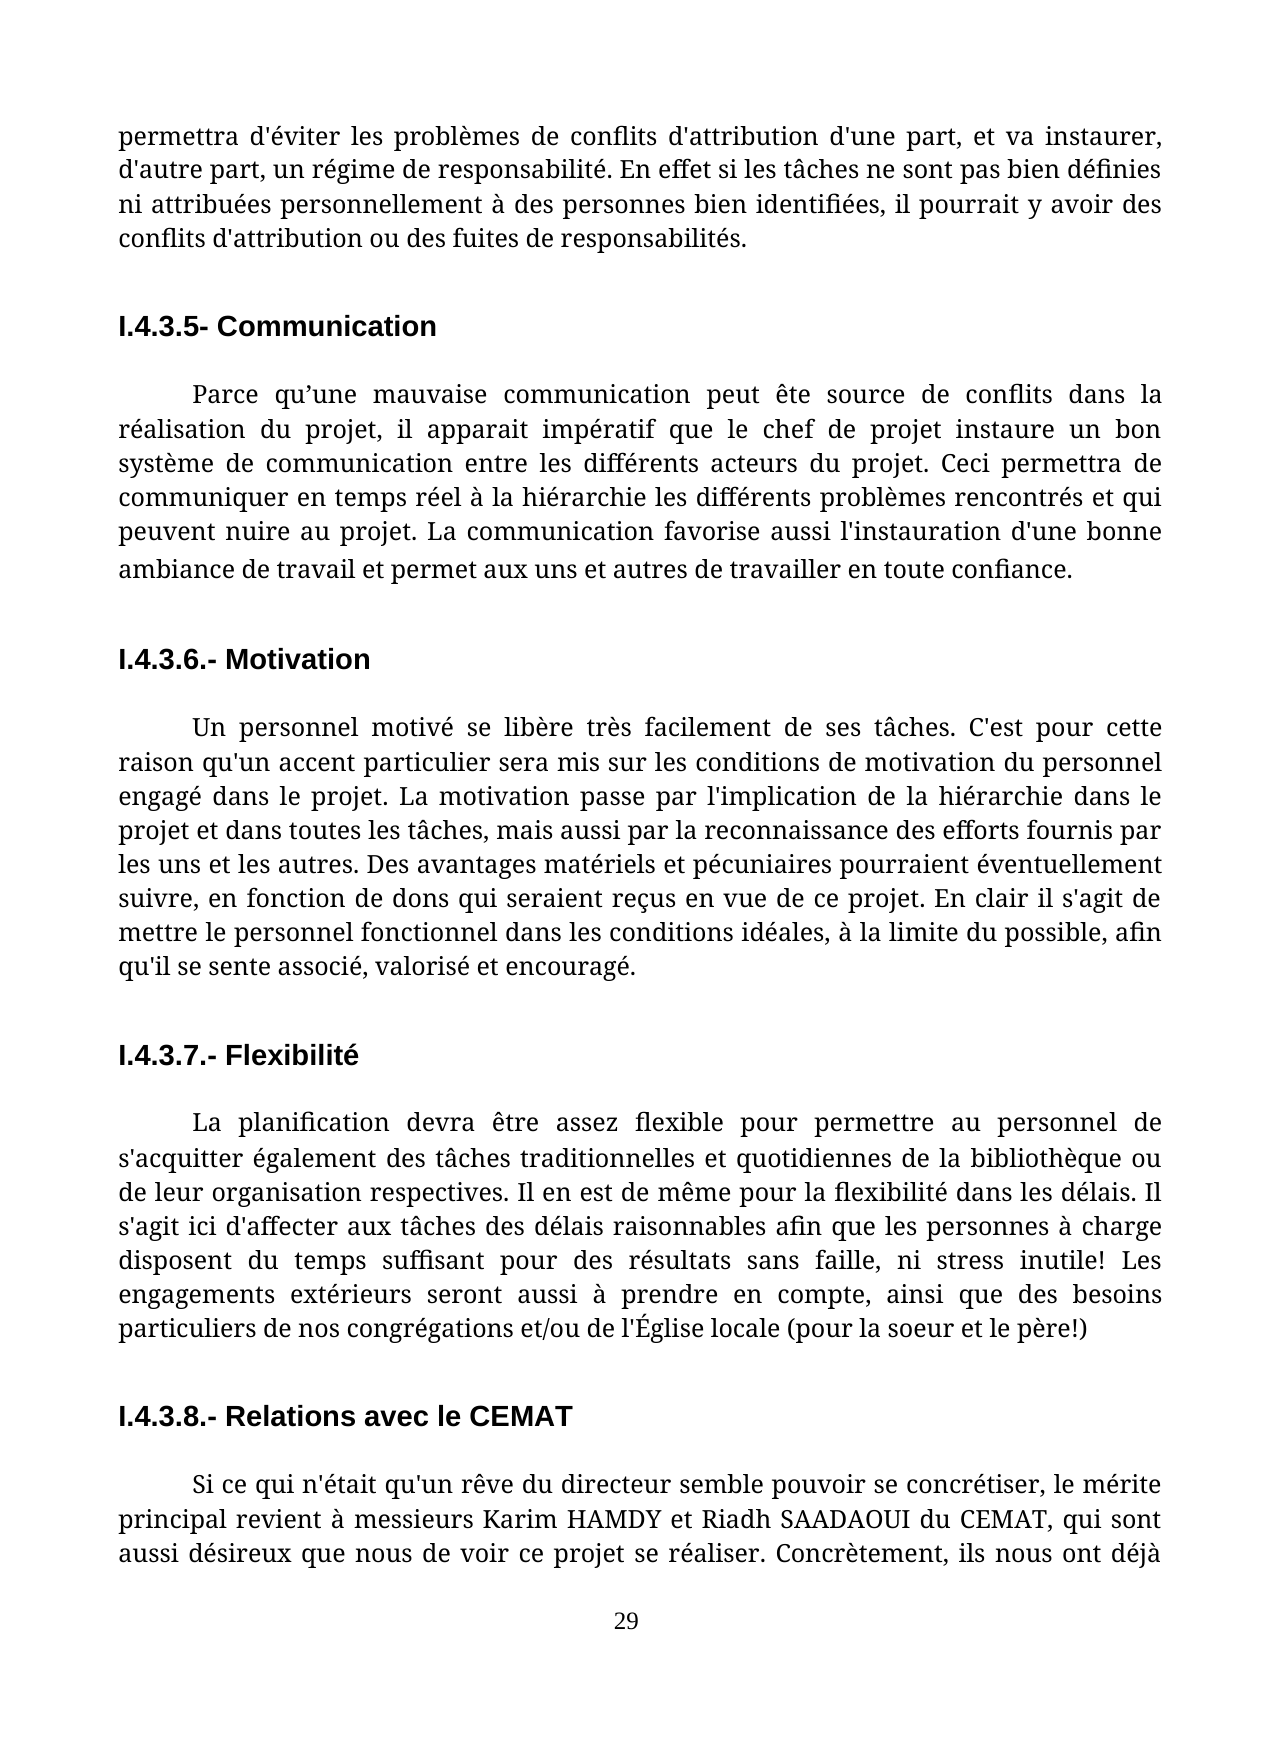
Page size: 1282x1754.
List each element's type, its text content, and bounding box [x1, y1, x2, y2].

subtitle I.4.3.7.- Flexibilité [118, 1038, 1163, 1071]
subtitle I.4.3.5- Communication [118, 309, 1163, 342]
subtitle I.4.3.8.- Relations avec le CEMAT [118, 1399, 1163, 1433]
text Si ce qui n'était qu'un rêve du directeur semble pouvoir se concrétiser, le mérite principal revient à messieurs Karim HAMDY et Riadh SAADAOUI du CEMAT, qui sont aussi désireux que nous de voir ce projet se réaliser. Concrètement, ils nous ont déjà [118, 1462, 1163, 1570]
text Un personnel motivé se libère très facilement de ses tâches. C'est pour cette raison qu'un accent particulier sera mis sur les conditions de motivation du personnel engagé dans le projet. La motivation passe par l'implication de la hiérarchie dans le projet et dans toutes les tâches, mais aussi par la reconnaissance des efforts fournis par les uns et les autres. Des avantages matériels et pécuniaires pourraient éventuellement suivre, en fonction de dons qui seraient reçus en vue de ce projet. En clair il s'agit de mettre le personnel fonctionnel dans les conditions idéales, à la limite du possible, afin qu'il se sente associé, valorisé et encouragé. [118, 705, 1163, 983]
subtitle I.4.3.6.- Motivation [118, 642, 1163, 676]
text permettra d'éviter les problèmes de conflits d'attribution d'une part, et va instaurer, d'autre part, un régime de responsabilité. En effet si les tâches ne sont pas bien définies ni attribuées personnellement à des personnes bien identifiées, il pourrait y avoir des conflits d'attribution ou des fuites de responsabilités. [118, 118, 1163, 254]
text La planification devra être assez flexible pour permettre au personnel de s'acquitter également des tâches traditionnelles et quotidiennes de la bibliothèque ou de leur organisation respectives. Il en est de même pour la flexibilité dans les délais. Il s'agit ici d'affecter aux tâches des délais raisonnables afin que les personnes à charge disposent du temps suffisant pour des résultats sans faille, ni stress inutile! Les engagements extérieurs seront aussi à prendre en compte, ainsi que des besoins particuliers de nos congrégations et/ou de l'Église locale (pour la soeur et le père!) [118, 1101, 1163, 1345]
text Parce qu’une mauvaise communication peut ête source de conflits dans la réalisation du projet, il apparait impératif que le chef de projet instaure un bon système de communication entre les différents acteurs du projet. Ceci permettra de communiquer en temps réel à la hiérarchie les différents problèmes rencontrés et qui peuvent nuire au projet. La communication favorise aussi l'instauration d'une bonne ambiance de travail et permet aux uns et autres de travailler en toute confiance. [118, 372, 1163, 587]
